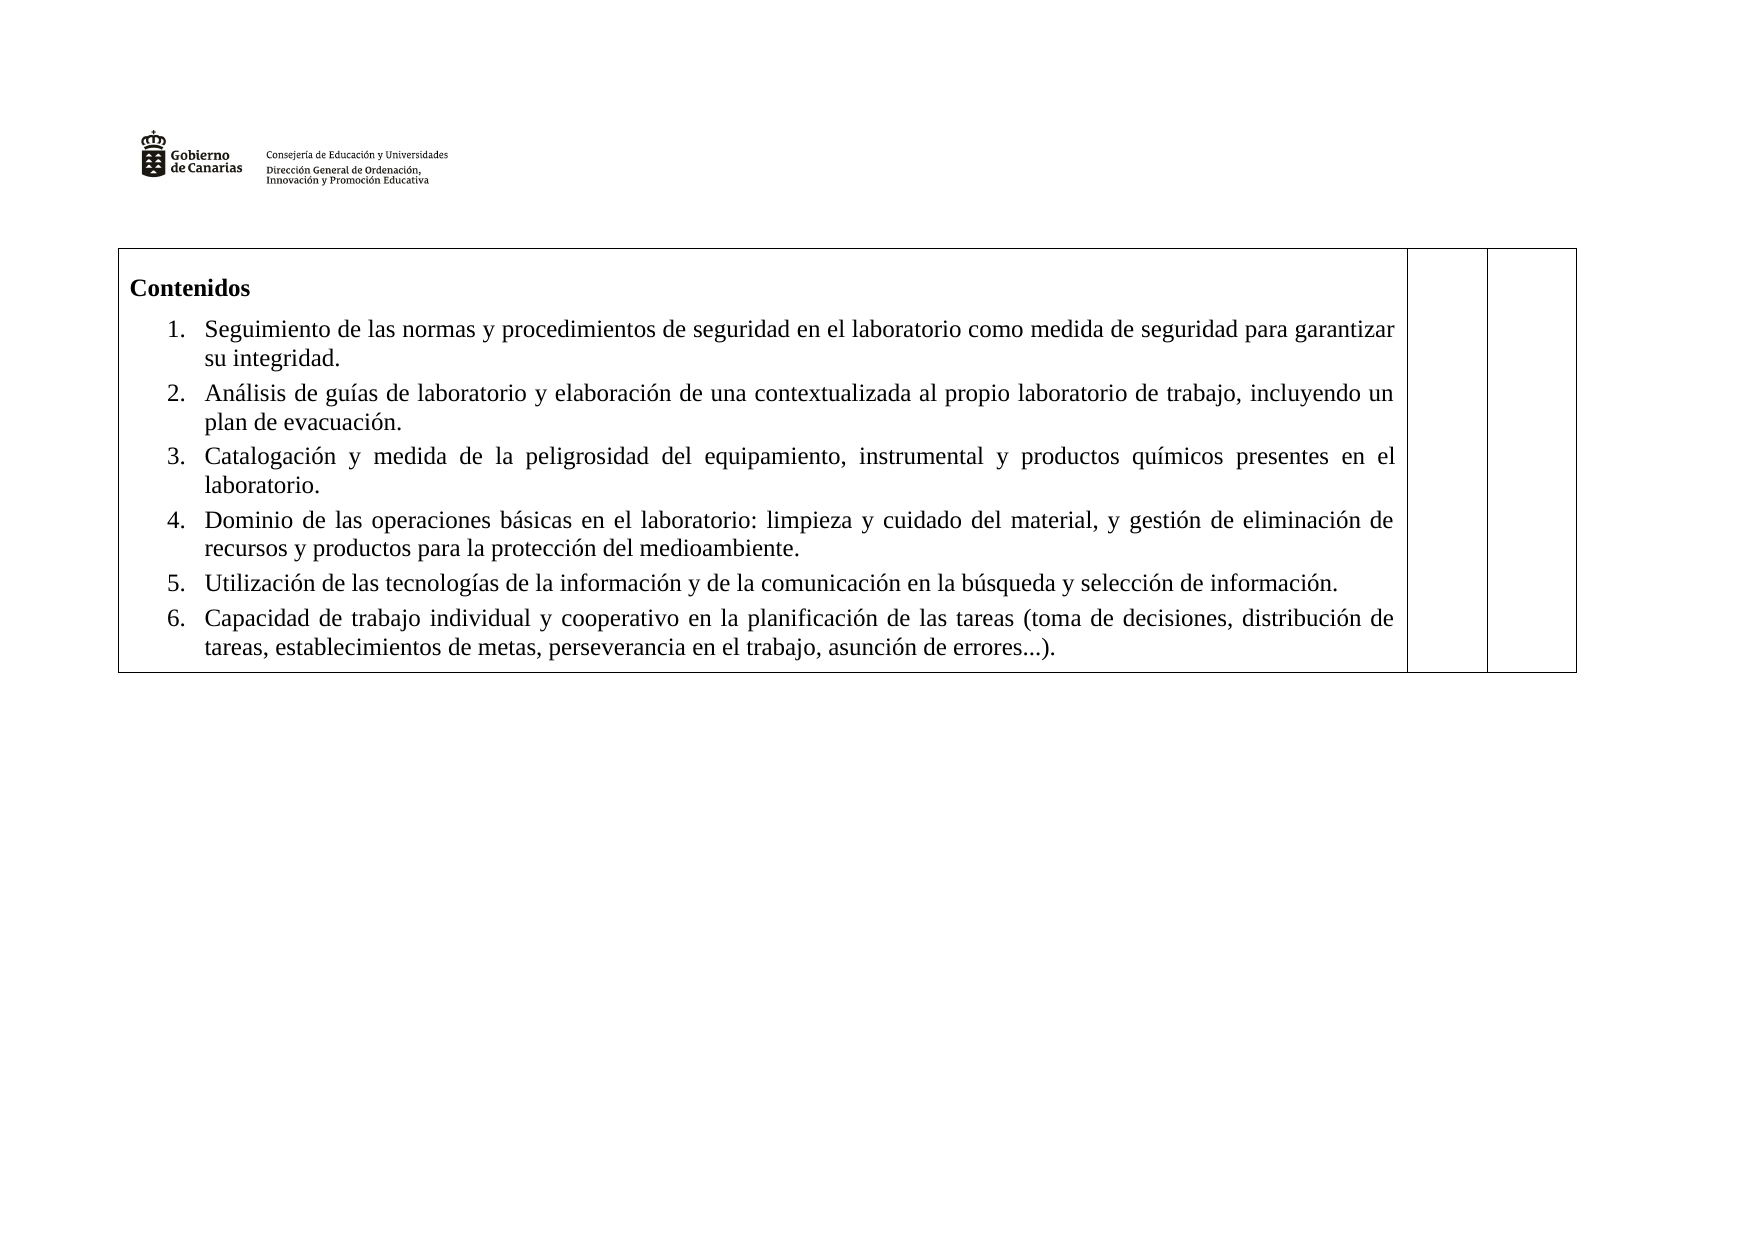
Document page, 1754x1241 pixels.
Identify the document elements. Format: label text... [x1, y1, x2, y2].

table_header [1488, 249, 1576, 672]
table_cell Contenidos Seguimiento de las normas y procedimientos de seguridad en el laboratorio como medida de seguridad para garantizar su integridad. Análisis de guías de laboratorio y elaboración de una contextualizada al propio laboratorio de trabajo, incluyendo un plan de evacuación. Catalogación y medida de la peligrosidad del equipamiento, instrumental y productos químicos presentes en el laboratorio. Dominio de las operaciones básicas en el laboratorio: limpieza y cuidado del material, y gestión de eliminación de recursos y productos para la protección del medioambiente. Utilización de las tecnologías de la información y de la comunicación en la búsqueda y selección de información. Capacidad de trabajo individual y cooperativo en la planificación de las tareas (toma de decisiones, distribución de tareas, establecimientos de metas, perseverancia en el trabajo, asunción de errores...). [119, 249, 1407, 672]
table_header [1408, 249, 1487, 672]
